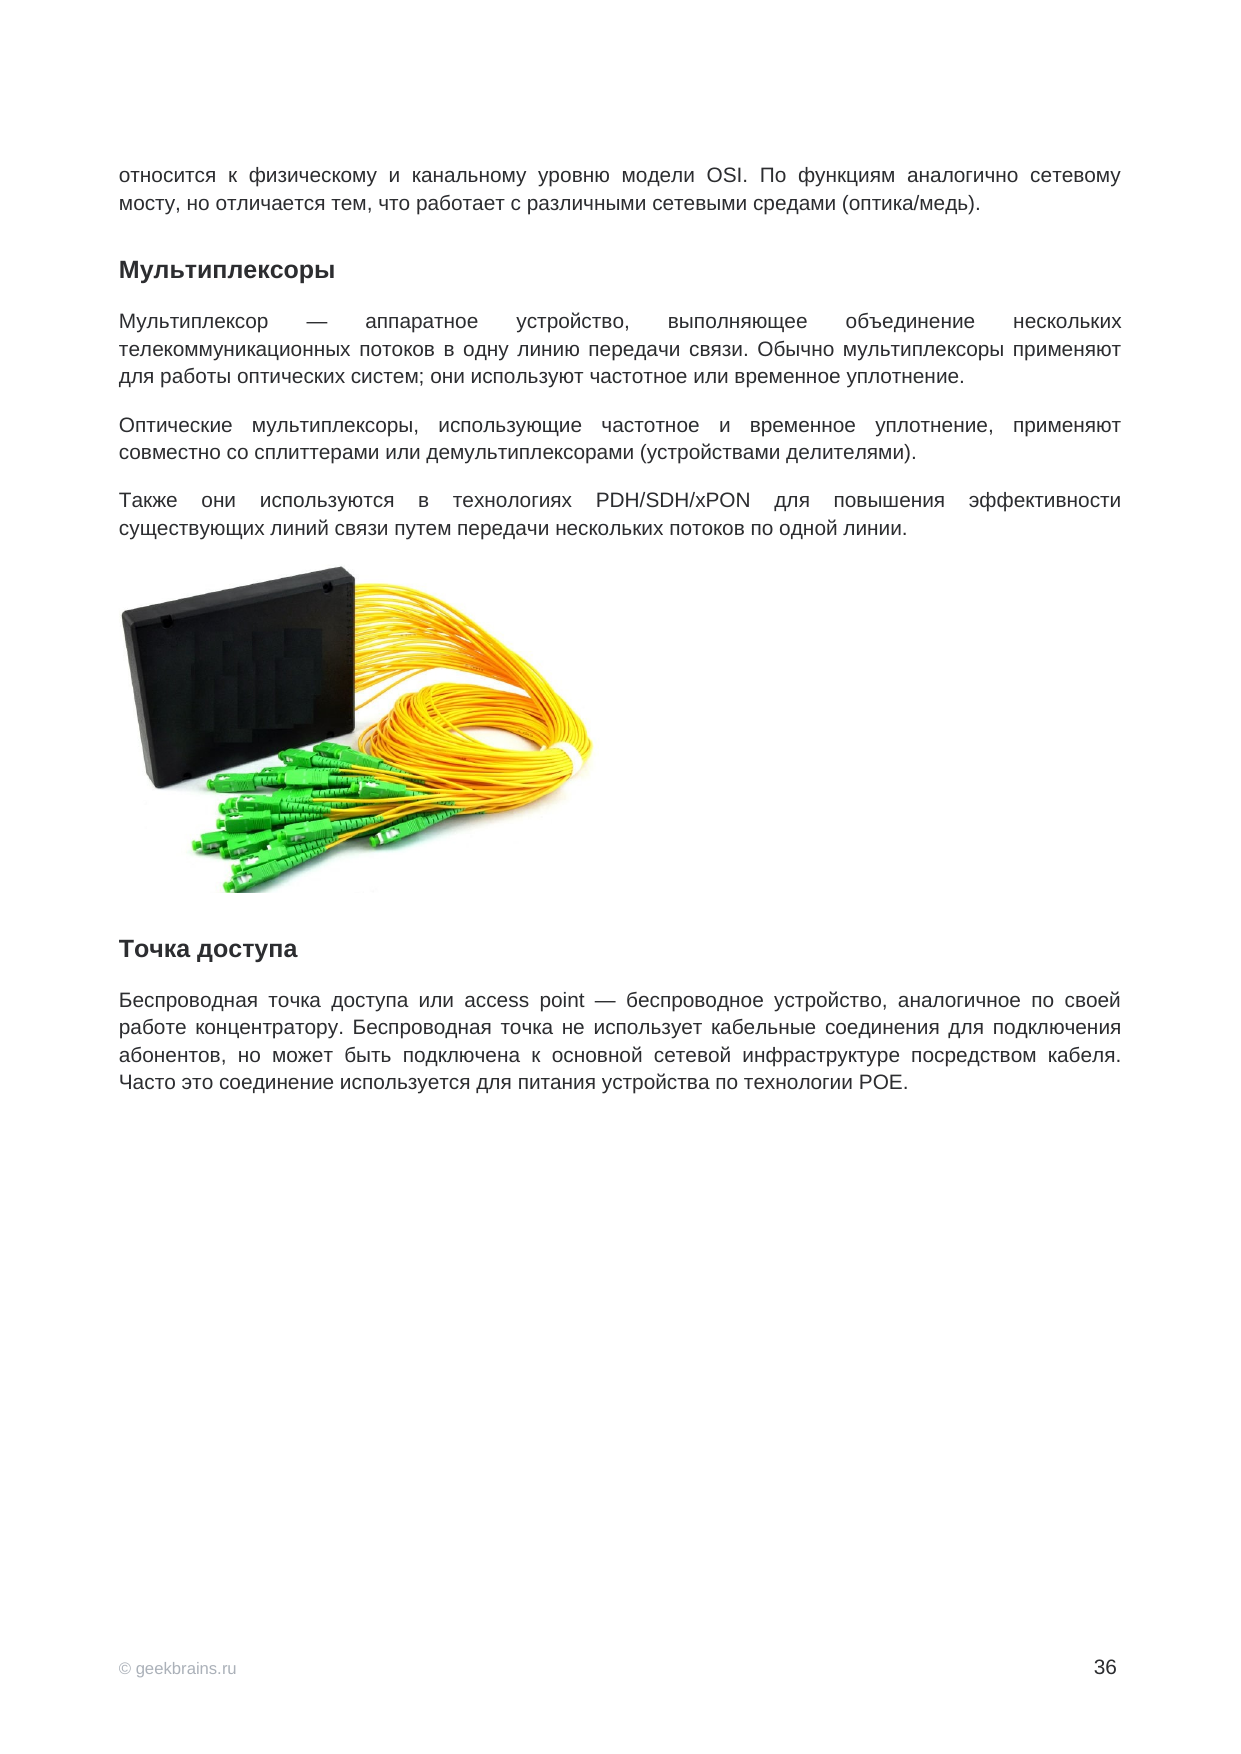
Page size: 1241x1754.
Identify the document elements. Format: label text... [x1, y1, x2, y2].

text Мультиплексор — аппаратное устройство, выполняющее объединение нескольких телекоммуникационных потоков в одну линию передачи связи. Обычно мультиплексоры применяют для работы оптических систем; они используют частотное или временное уплотнение. [119, 309, 1122, 388]
subtitle Мультиплексоры [119, 255, 1122, 284]
text Оптические мультиплексоры, использующие частотное и временное уплотнение, применяют совместно со сплиттерами или демультиплексорами (устройствами делителями). [119, 412, 1122, 464]
subtitle Точка доступа [119, 934, 1122, 962]
text относится к физическому и канальному уровню модели OSI. По функциям аналогично сетевому мосту, но отличается тем, что работает с различными сетевыми средами (оптика/медь). [119, 163, 1122, 214]
text Беспроводная точка доступа или access point — беспроводное устройство, аналогичное по своей работе концентратору. Беспроводная точка не использует кабельные соединения для подключения абонентов, но может быть подключена к основной сетевой инфраструктуре посредством кабеля. Часто это соединение используется для питания устройства по технологии POE. [119, 988, 1122, 1094]
text Также они используются в технологиях PDH/SDH/xPON для повышения эффективности существующих линий связи путем передачи нескольких потоков по одной линии. [119, 488, 1122, 540]
picture [118, 564, 600, 893]
